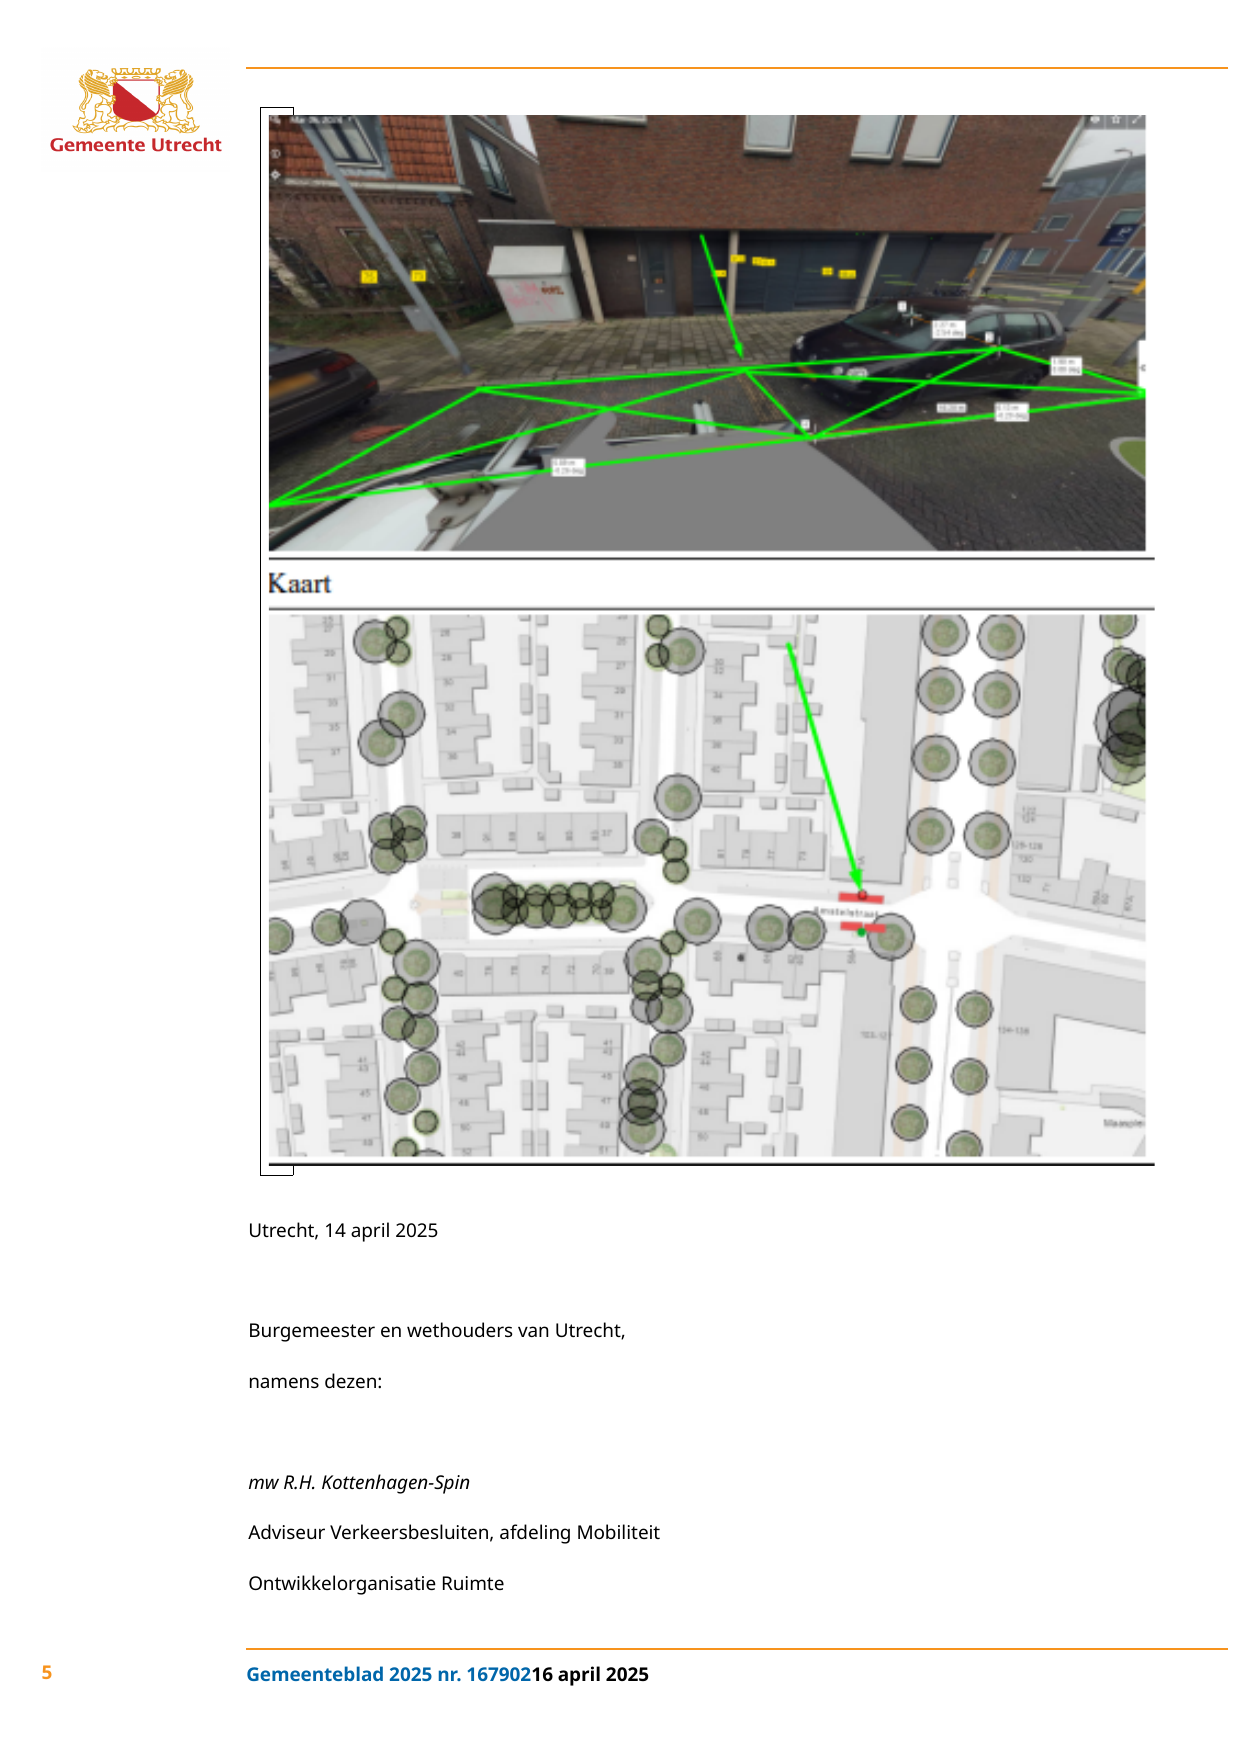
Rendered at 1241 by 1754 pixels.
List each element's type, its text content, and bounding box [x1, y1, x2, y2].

text Adviseur Verkeersbesluiten, afdeling Mobiliteit [248, 1519, 1152, 1545]
picture [41, 47, 231, 172]
text Burgemeester en wethouders van Utrecht, [248, 1318, 1152, 1343]
text Ontwikkelorganisatie Ruimte [248, 1570, 1152, 1595]
text mw R.H. Kottenhagen-Spin [248, 1469, 1152, 1494]
picture [268, 115, 1155, 1166]
text Utrecht, 14 april 2025 [248, 1217, 1152, 1242]
text namens dezen: [248, 1368, 1152, 1394]
